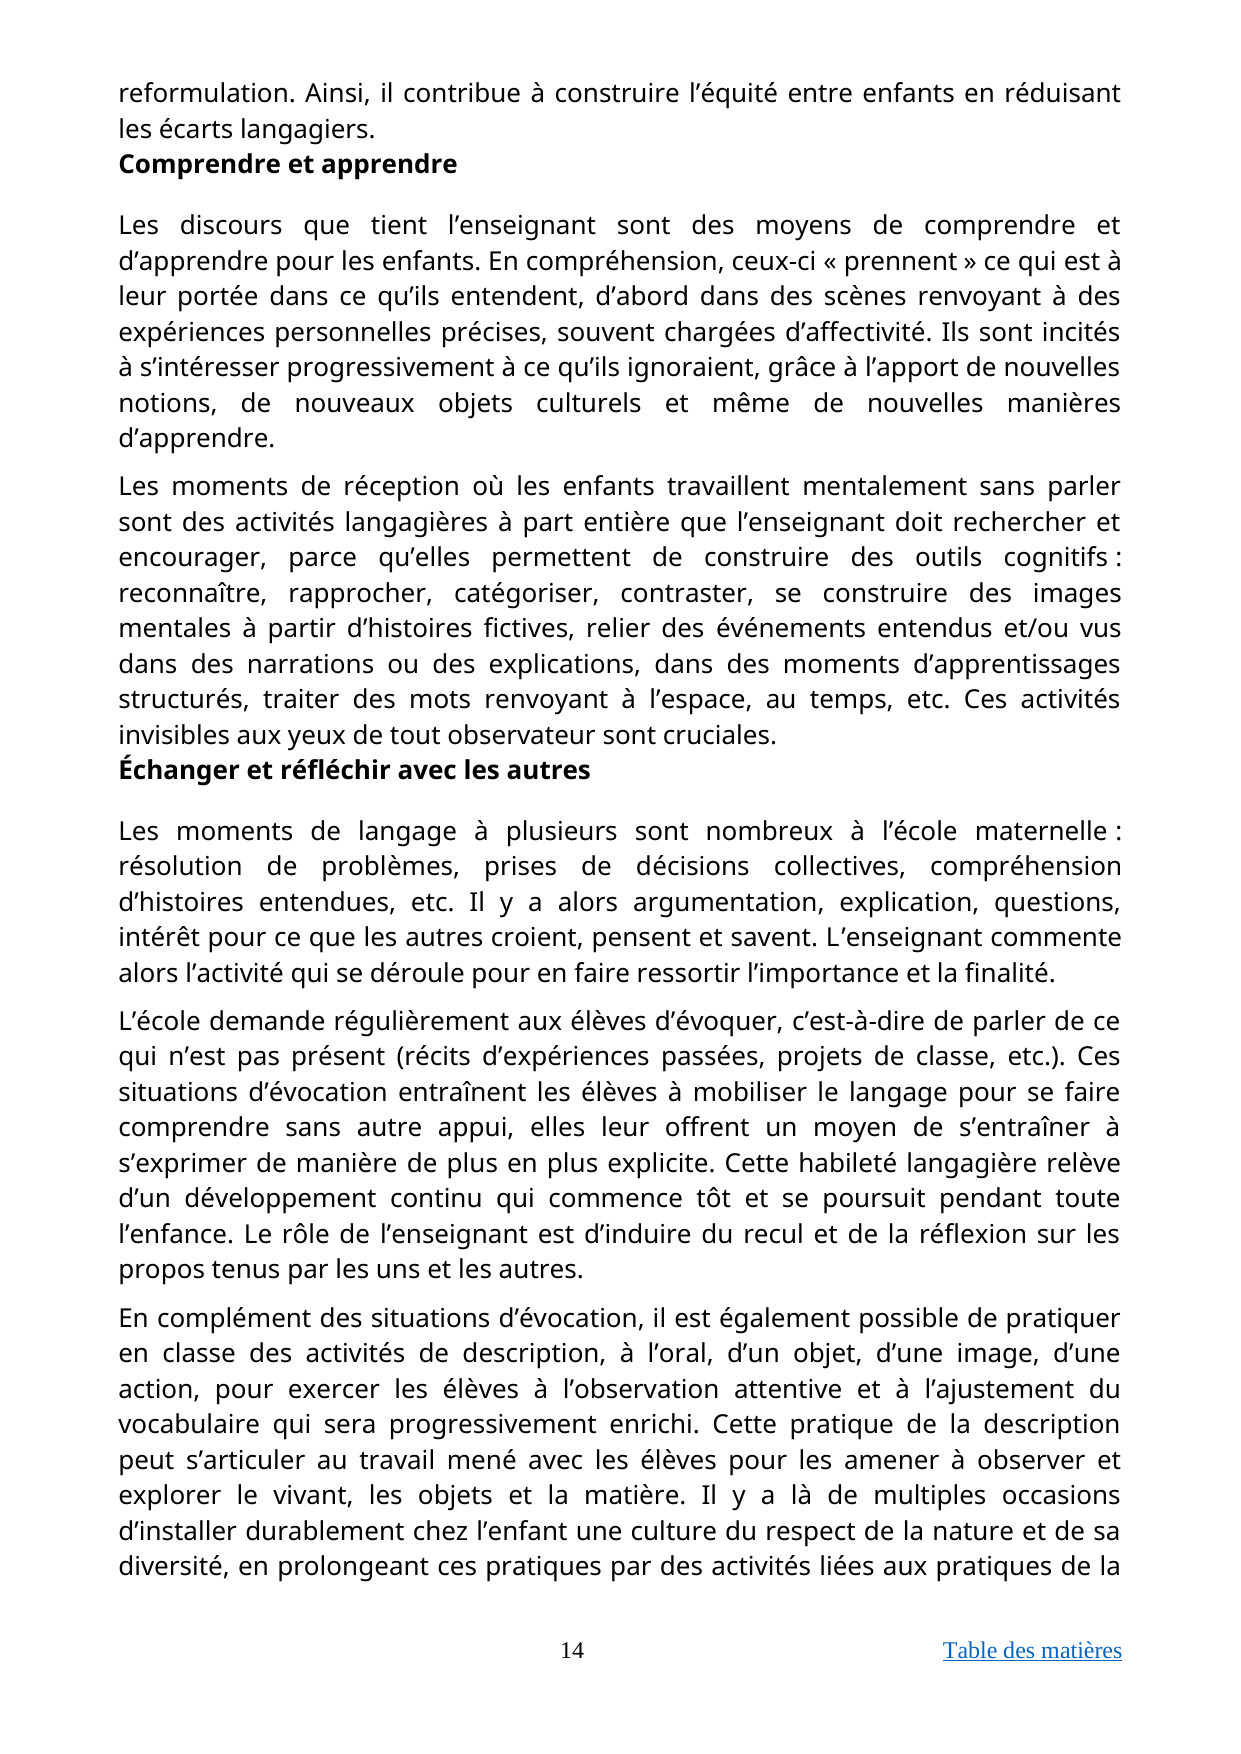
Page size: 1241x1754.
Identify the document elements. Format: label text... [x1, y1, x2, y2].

text Les moments de réception où les enfants travaillent mentalement sans parler sont des activités langagières à part entière que l’enseignant doit rechercher et encourager, parce qu’elles permettent de construire des outils cognitifs : reconnaître, rapprocher, catégoriser, contraster, se construire des images mentales à partir d’histoires fictives, relier des événements entendus et/ou vus dans des narrations ou des explications, dans des moments d’apprentissages structurés, traiter des mots renvoyant à l’espace, au temps, etc. Ces activités invisibles aux yeux de tout observateur sont cruciales. [118, 468, 1122, 752]
text Les discours que tient l’enseignant sont des moyens de comprendre et d’apprendre pour les enfants. En compréhension, ceux-ci « prennent » ce qui est à leur portée dans ce qu’ils entendent, d’abord dans des scènes renvoyant à des expériences personnelles précises, souvent chargées d’affectivité. Ils sont incités à s’intéresser progressivement à ce qu’ils ignoraient, grâce à l’apport de nouvelles notions, de nouveaux objets culturels et même de nouvelles manières d’apprendre. [118, 207, 1122, 455]
text En complément des situations d’évocation, il est également possible de pratiquer en classe des activités de description, à l’oral, d’un objet, d’une image, d’une action, pour exercer les élèves à l’observation attentive et à l’ajustement du vocabulaire qui sera progressivement enrichi. Cette pratique de la description peut s’articuler au travail mené avec les élèves pour les amener à observer et explorer le vivant, les objets et la matière. Il y a là de multiples occasions d’installer durablement chez l’enfant une culture du respect de la nature et de sa diversité, en prolongeant ces pratiques par des activités liées aux pratiques de la [118, 1299, 1122, 1583]
text L’école demande régulièrement aux élèves d’évoquer, c’est-à-dire de parler de ce qui n’est pas présent (récits d’expériences passées, projets de classe, etc.). Ces situations d’évocation entraînent les élèves à mobiliser le langage pour se faire comprendre sans autre appui, elles leur offrent un moyen de s’entraîner à s’exprimer de manière de plus en plus explicite. Cette habileté langagière relève d’un développement continu qui commence tôt et se poursuit pendant toute l’enfance. Le rôle de l’enseignant est d’induire du recul et de la réflexion sur les propos tenus par les uns et les autres. [118, 1002, 1122, 1287]
text Comprendre et apprendre [118, 146, 1122, 182]
text Échanger et réfléchir avec les autres [118, 752, 1122, 787]
text reformulation. Ainsi, il contribue à construire l’équité entre enfants en réduisant les écarts langagiers. [118, 75, 1122, 146]
text Les moments de langage à plusieurs sont nombreux à l’école maternelle : résolution de problèmes, prises de décisions collectives, compréhension d’histoires entendues, etc. Il y a alors argumentation, explication, questions, intérêt pour ce que les autres croient, pensent et savent. L’enseignant commente alors l’activité qui se déroule pour en faire ressortir l’importance et la finalité. [118, 812, 1122, 990]
